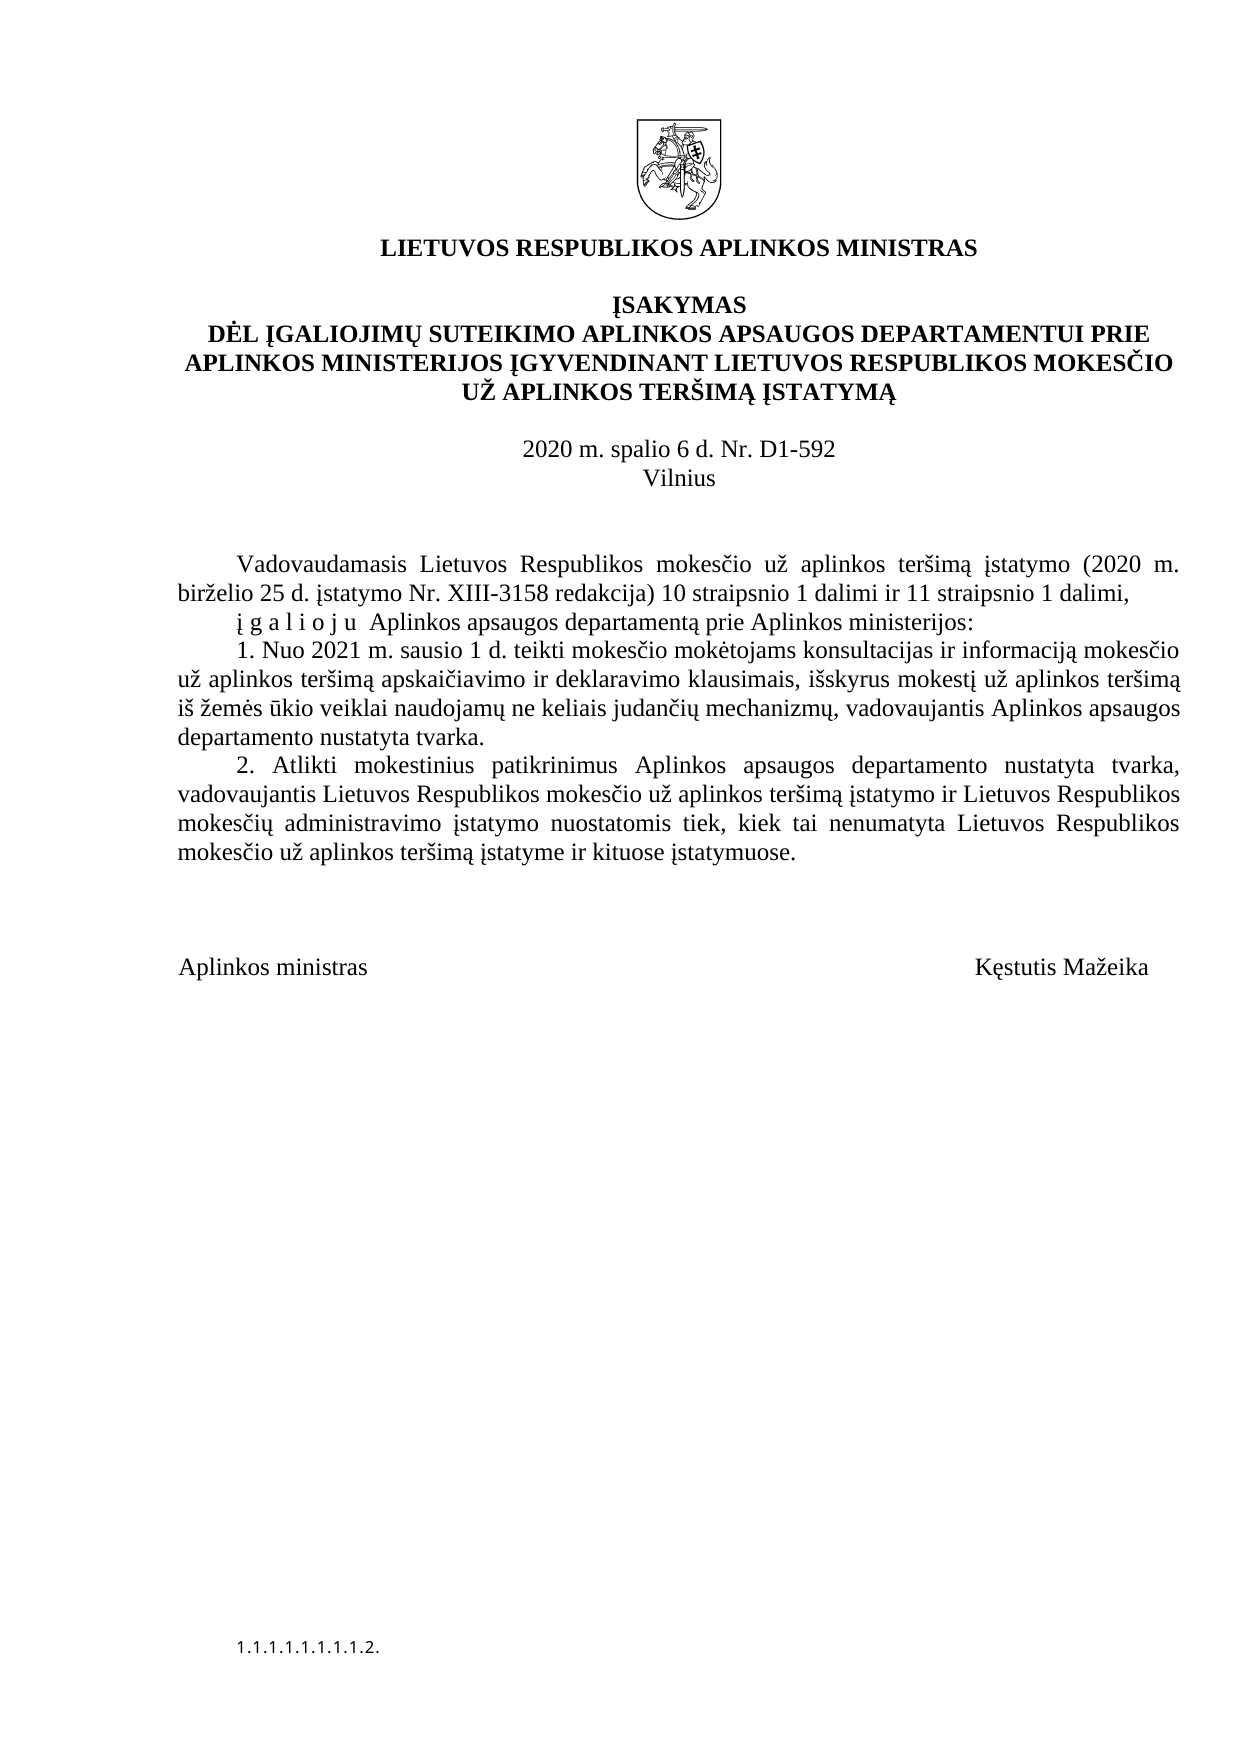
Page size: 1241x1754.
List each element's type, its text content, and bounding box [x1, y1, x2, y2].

text 1. Nuo 2021 m. sausio 1 d. teikti mokesčio mokėtojams konsultacijas ir informaciją mokesčio už aplinkos teršimą apskaičiavimo ir deklaravimo klausimais, išskyrus mokestį už aplinkos teršimą iš žemės ūkio veiklai naudojamų ne keliais judančių mechanizmų, vadovaujantis Aplinkos apsaugos departamento nustatyta tvarka. [177, 636, 1181, 751]
text LIETUVOS RESPUBLIKOS APLINKOS MINISTRAS [177, 233, 1181, 262]
text Vilnius [177, 463, 1181, 521]
text Aplinkos ministras Kęstutis Mažeika [178, 952, 1177, 981]
text į galioju Aplinkos apsaugos departamentą prie Aplinkos ministerijos: [177, 607, 1181, 636]
text 2. Atlikti mokestinius patikrinimus Aplinkos apsaugos departamento nustatyta tvarka, vadovaujantis Lietuvos Respublikos mokesčio už aplinkos teršimą įstatymo ir Lietuvos Respublikos mokesčių administravimo įstatymo nuostatomis tiek, kiek tai nenumatyta Lietuvos Respublikos mokesčio už aplinkos teršimą įstatyme ir kituose įstatymuose. [177, 751, 1181, 866]
text Vadovaudamasis Lietuvos Respublikos mokesčio už aplinkos teršimą įstatymo (2020 m. birželio 25 d. įstatymo Nr. XIII-3158 redakcija) 10 straipsnio 1 dalimi ir 11 straipsnio 1 dalimi, [177, 549, 1181, 607]
text ĮSAKYMAS [177, 291, 1181, 319]
text 2020 m. spalio 6 d. Nr. D1-592 [177, 434, 1181, 463]
text DĖL ĮGALIOJIMŲ SUTEIKIMO APLINKOS APSAUGOS DEPARTAMENTUI PRIE APLINKOS MINISTERIJOS įgyvendinant lietuvos respublikos mokesčio už aplinkos teršimą įstatymą [177, 319, 1181, 406]
